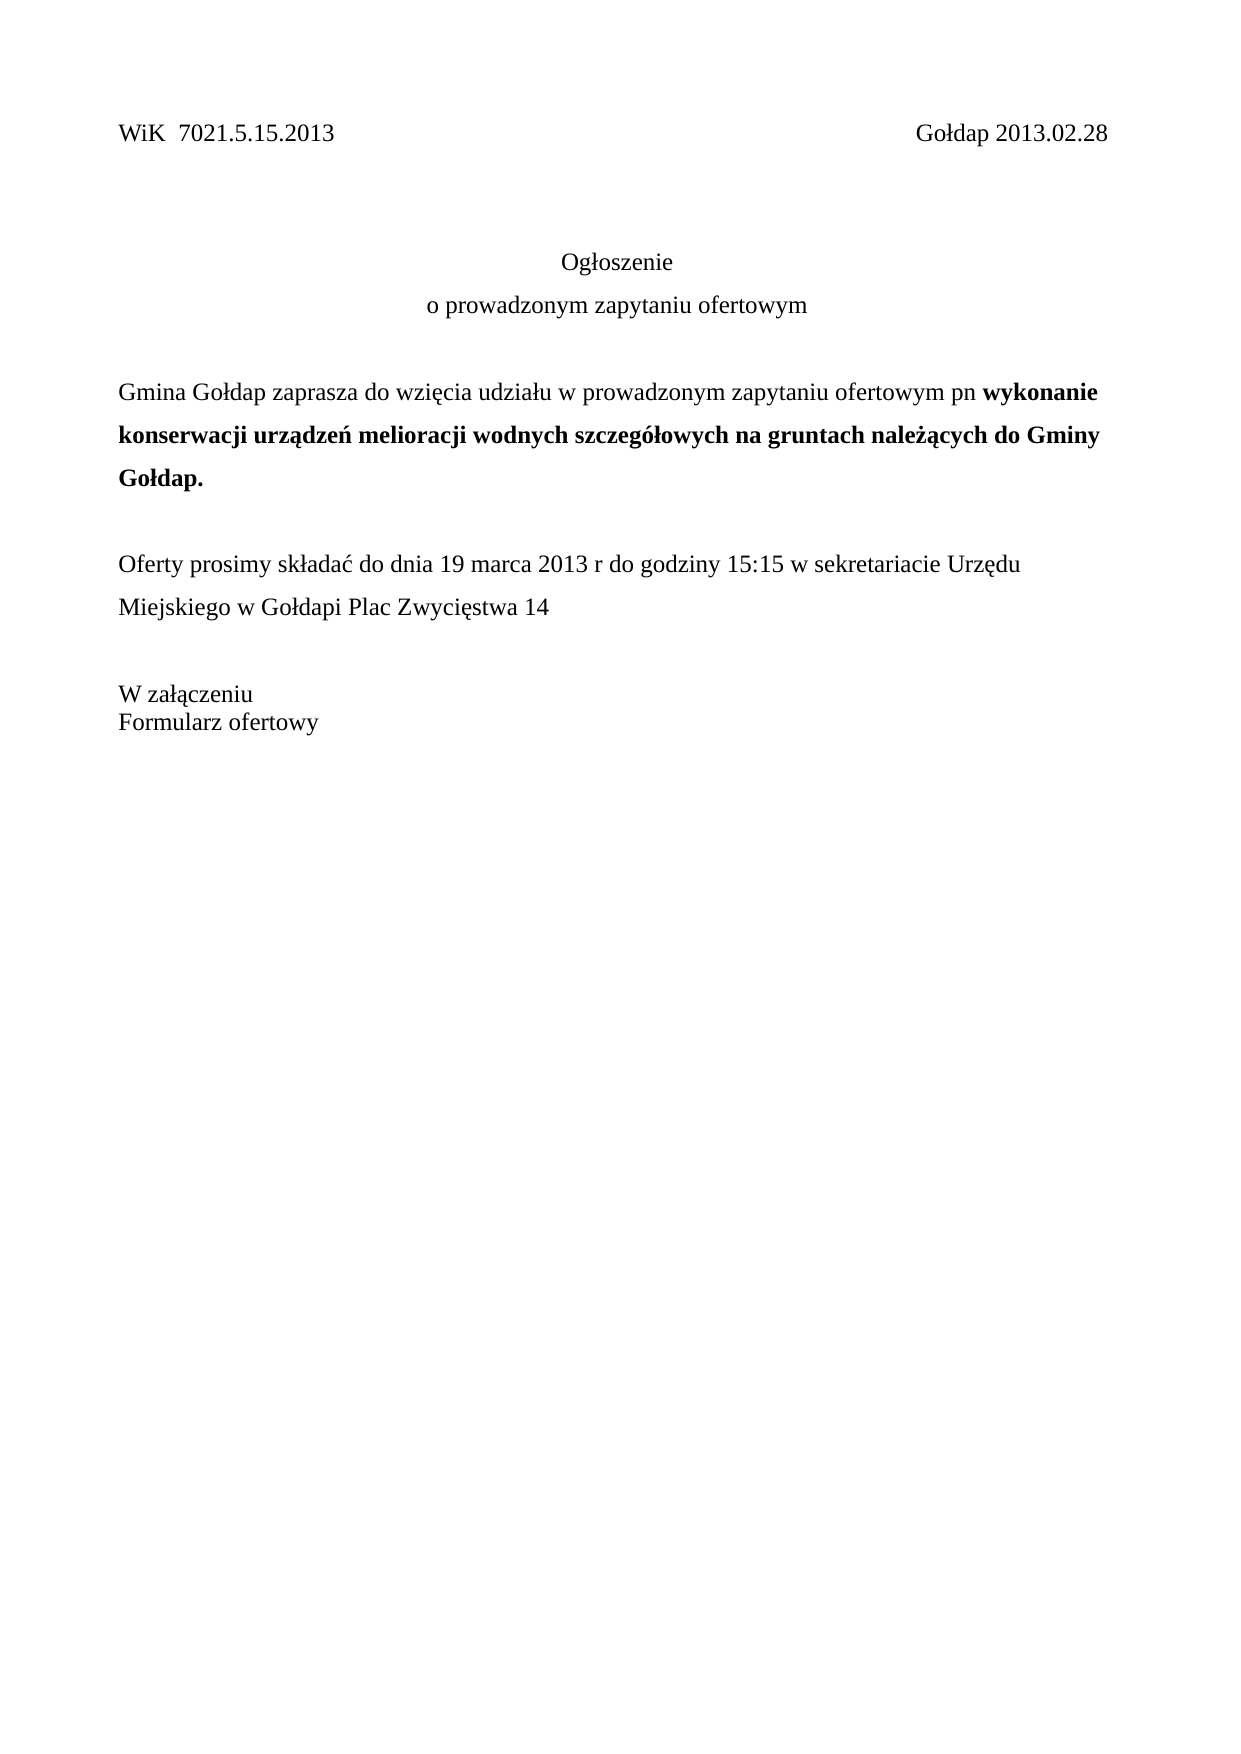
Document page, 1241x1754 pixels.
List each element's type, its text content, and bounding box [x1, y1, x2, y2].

text Formularz ofertowy [118, 707, 1122, 736]
text o prowadzonym zapytaniu ofertowym [118, 291, 1122, 319]
text Ogłoszenie [118, 247, 1122, 276]
text Gmina Gołdap zaprasza do wzięcia udziału w prowadzonym zapytaniu ofertowym pn wykonanie konserwacji urządzeń melioracji wodnych szczegółowych na gruntach należących do Gminy Gołdap. [118, 377, 1122, 492]
text WiK 7021.5.15.2013 Gołdap 2013.02.28 [118, 118, 1122, 147]
text Oferty prosimy składać do dnia 19 marca 2013 r do godziny 15:15 w sekretariacie Urzędu Miejskiego w Gołdapi Plac Zwycięstwa 14 [118, 549, 1122, 621]
text W załączeniu [118, 679, 1122, 707]
